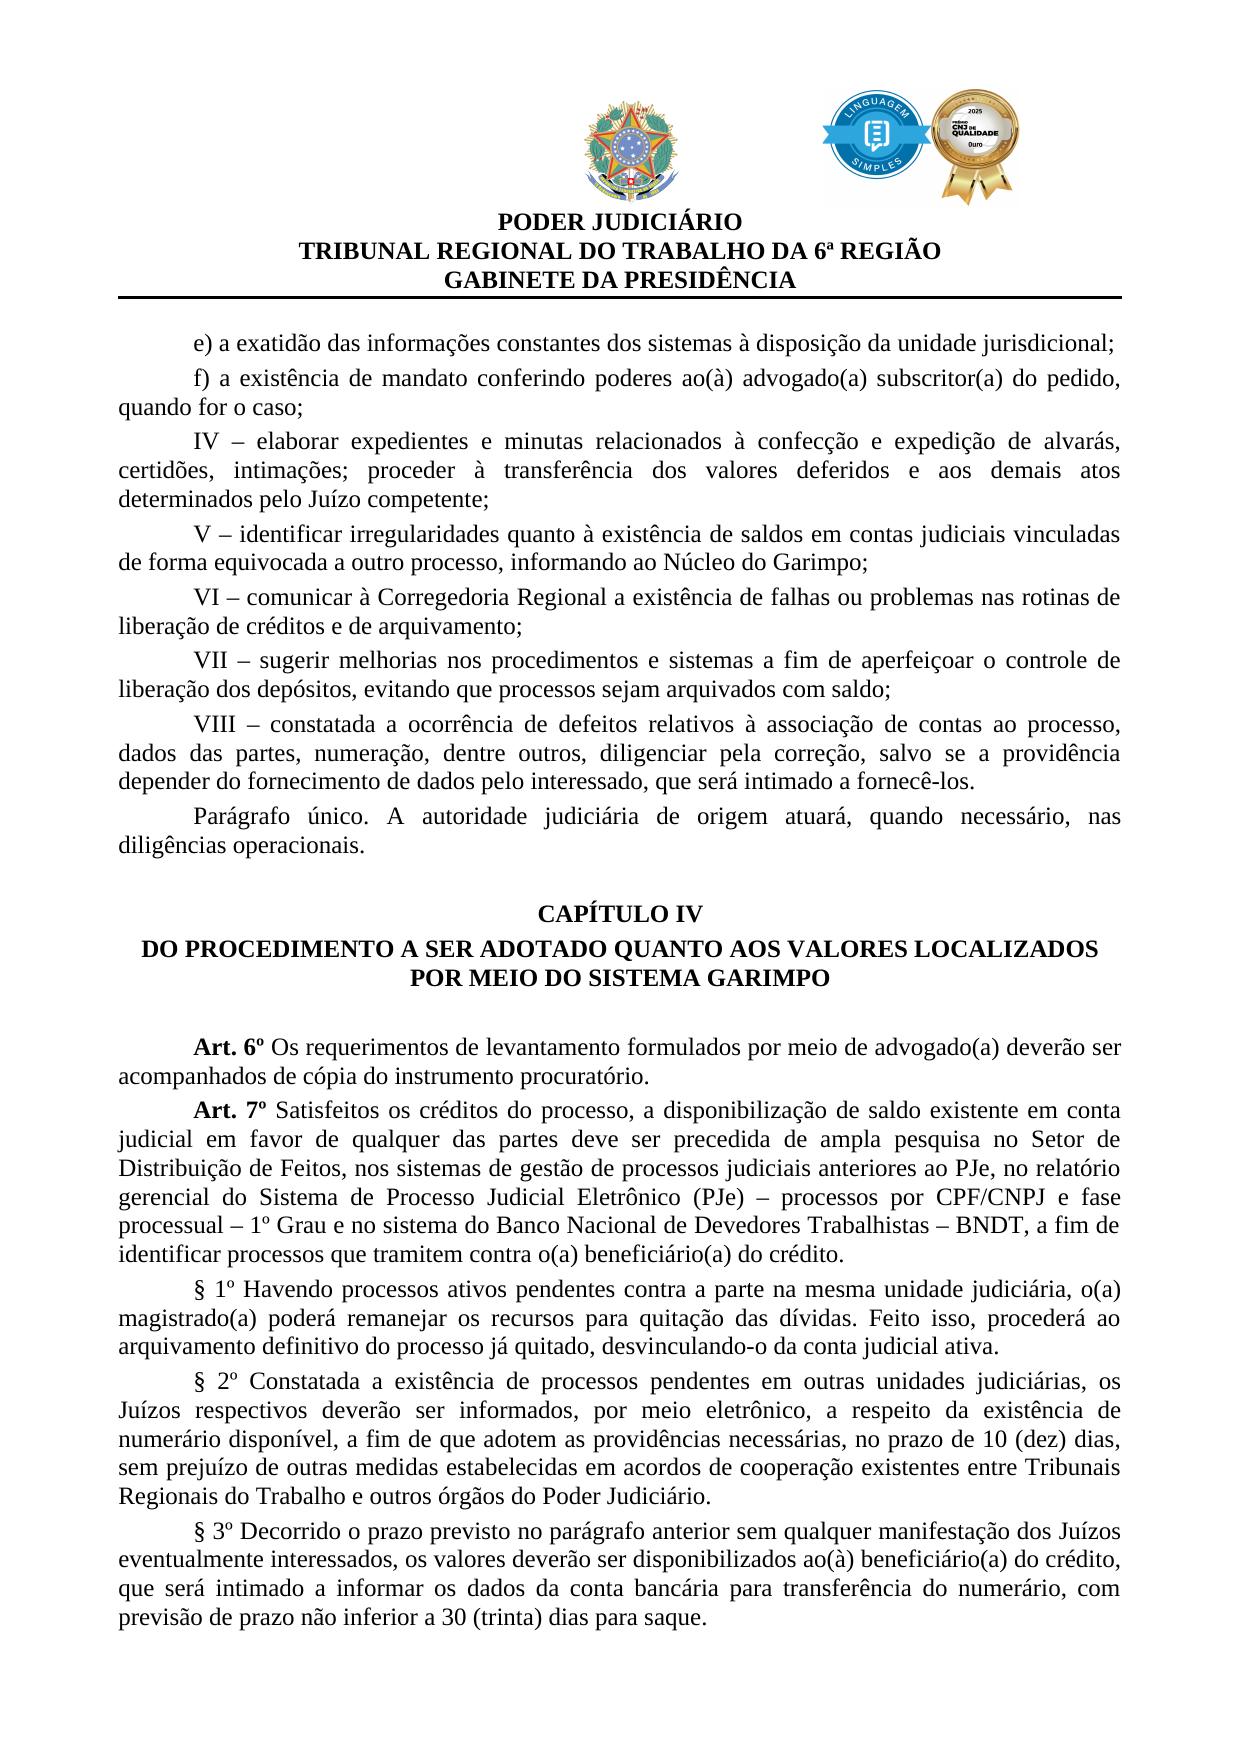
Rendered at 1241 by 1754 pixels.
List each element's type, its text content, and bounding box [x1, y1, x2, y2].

text § 1º Havendo processos ativos pendentes contra a parte na mesma unidade judiciária, o(a) magistrado(a) poderá remanejar os recursos para quitação das dívidas. Feito isso, procederá ao arquivamento definitivo do processo já quitado, desvinculando-o da conta judicial ativa. [118, 1274, 1122, 1360]
text § 3º Decorrido o prazo previsto no parágrafo anterior sem qualquer manifestação dos Juízos eventualmente interessados, os valores deverão ser disponibilizados ao(à) beneficiário(a) do crédito, que será intimado a informar os dados da conta bancária para transferência do numerário, com previsão de prazo não inferior a 30 (trinta) dias para saque. [118, 1516, 1122, 1631]
text V – identificar irregularidades quanto à existência de saldos em contas judiciais vinculadas de forma equivocada a outro processo, informando ao Núcleo do Garimpo; [118, 519, 1122, 576]
text f) a existência de mandato conferindo poderes ao(à) advogado(a) subscritor(a) do pedido, quando for o caso; [118, 363, 1122, 421]
text DO PROCEDIMENTO A SER ADOTADO QUANTO AOS VALORES LOCALIZADOS POR MEIO DO SISTEMA GARIMPO [118, 934, 1122, 991]
text IV – elaborar expedientes e minutas relacionados à confecção e expedição de alvarás, certidões, intimações; proceder à transferência dos valores deferidos e aos demais atos determinados pelo Juízo competente; [118, 426, 1122, 513]
picture [822, 88, 1021, 208]
text Art. 7º Satisfeitos os créditos do processo, a disponibilização de saldo existente em conta judicial em favor de qualquer das partes deve ser precedida de ampla pesquisa no Setor de Distribuição de Feitos, nos sistemas de gestão de processos judiciais anteriores ao PJe, no relatório gerencial do Sistema de Processo Judicial Eletrônico (PJe) – processos por CPF/CNPJ e fase processual – 1º Grau e no sistema do Banco Nacional de Devedores Trabalhistas – BNDT, a fim de identificar processos que tramitem contra o(a) beneficiário(a) do crédito. [118, 1096, 1122, 1268]
text § 2º Constatada a existência de processos pendentes em outras unidades judiciárias, os Juízos respectivos deverão ser informados, por meio eletrônico, a respeito da existência de numerário disponível, a fim de que adotem as providências necessárias, no prazo de 10 (dez) dias, sem prejuízo de outras medidas estabelecidas em acordos de cooperação existentes entre Tribunais Regionais do Trabalho e outros órgãos do Poder Judiciário. [118, 1366, 1122, 1510]
text VII – sugerir melhorias nos procedimentos e sistemas a fim de aperfeiçoar o controle de liberação dos depósitos, evitando que processos sejam arquivados com saldo; [118, 646, 1122, 703]
text e) a exatidão das informações constantes dos sistemas à disposição da unidade jurisdicional; [118, 328, 1122, 357]
text Art. 6º Os requerimentos de levantamento formulados por meio de advogado(a) deverão ser acompanhados de cópia do instrumento procuratório. [118, 1032, 1122, 1089]
subtitle CAPÍTULO IV [118, 899, 1122, 928]
picture [576, 95, 685, 208]
text VI – comunicar à Corregedoria Regional a existência de falhas ou problemas nas rotinas de liberação de créditos e de arquivamento; [118, 582, 1122, 639]
text VIII – constatada a ocorrência de defeitos relativos à associação de contas ao processo, dados das partes, numeração, dentre outros, diligenciar pela correção, salvo se a providência depender do fornecimento de dados pelo interessado, que será intimado a fornecê-los. [118, 709, 1122, 795]
text Parágrafo único. A autoridade judiciária de origem atuará, quando necessário, nas diligências operacionais. [118, 801, 1122, 859]
